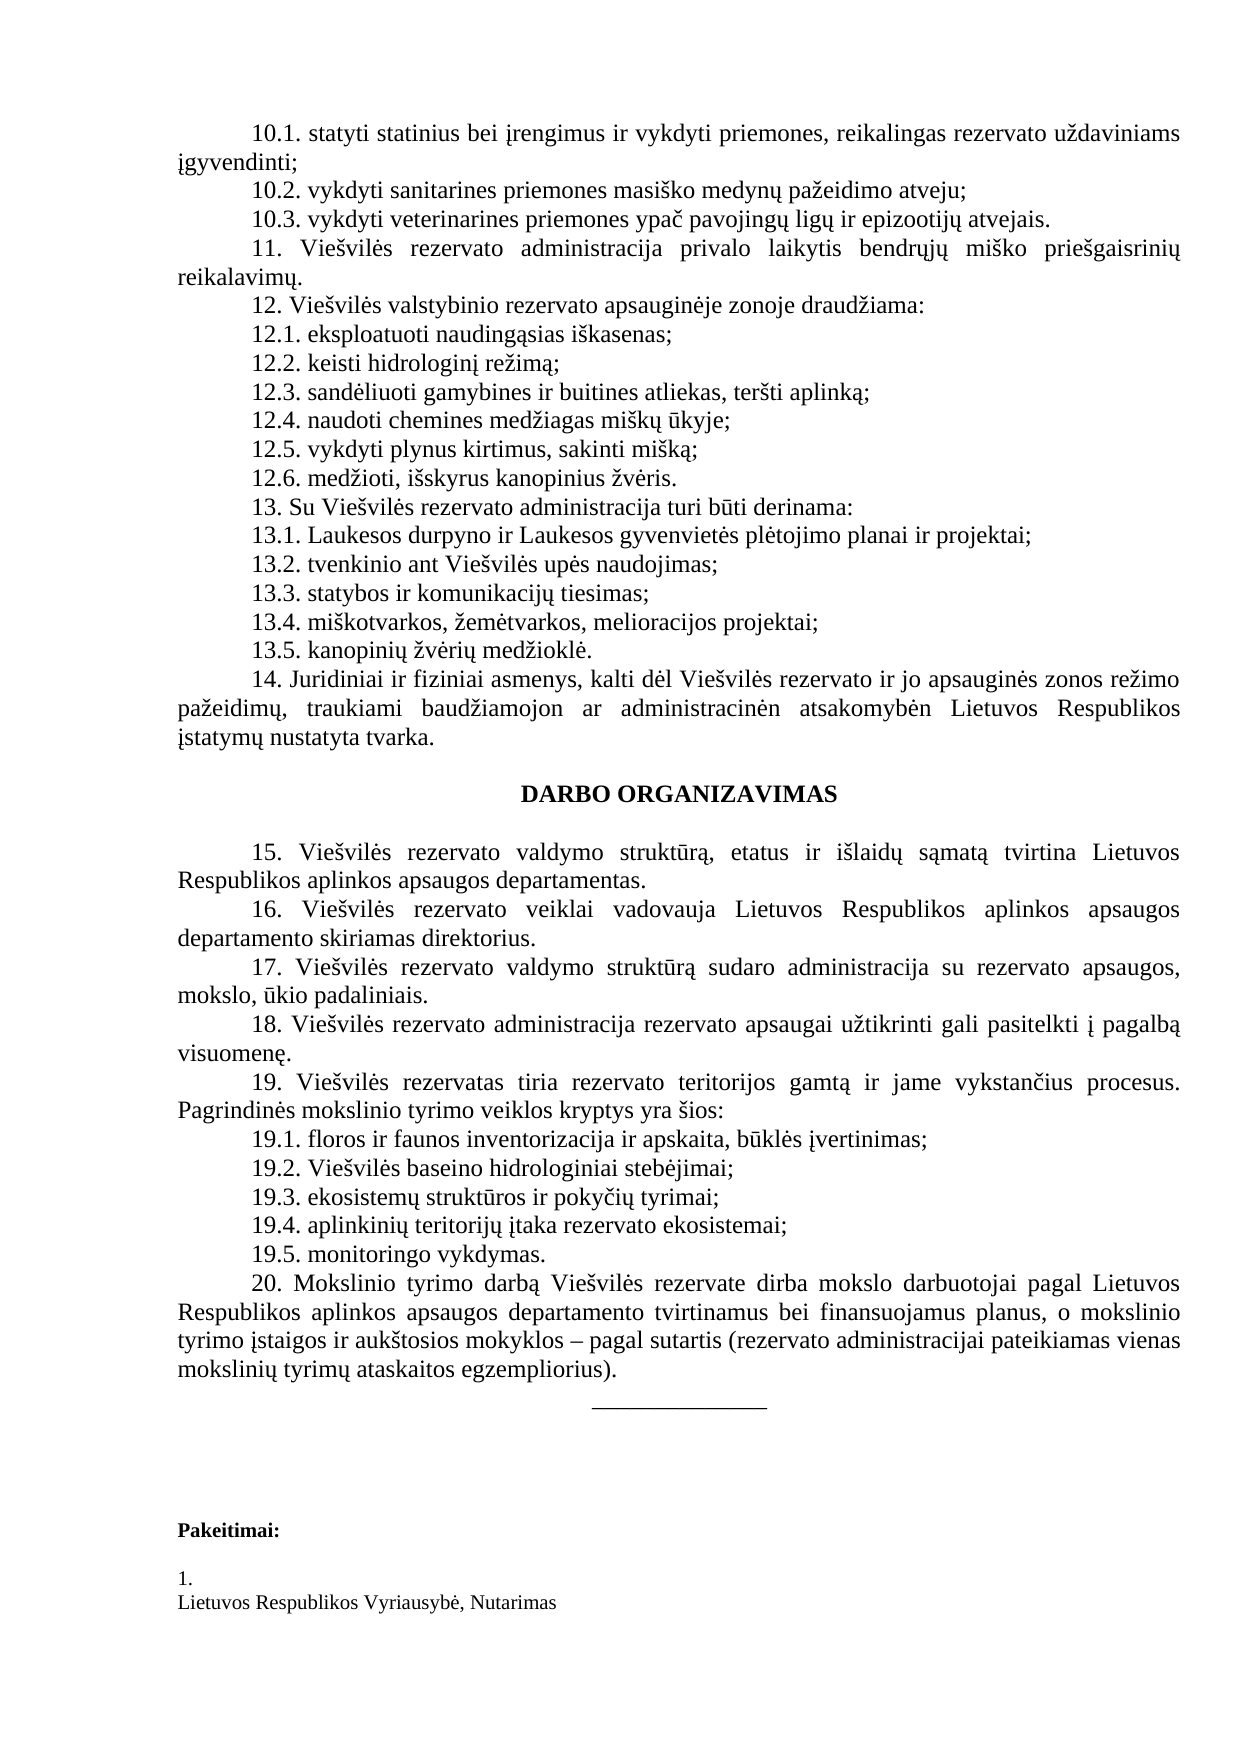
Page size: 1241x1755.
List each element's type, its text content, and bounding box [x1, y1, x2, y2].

text 15. Viešvilės rezervato valdymo struktūrą, etatus ir išlaidų sąmatą tvirtina Lietuvos Respublikos aplinkos apsaugos departamentas. [177, 837, 1181, 894]
text 19.2. Viešvilės baseino hidrologiniai stebėjimai; [177, 1153, 1181, 1182]
text 14. Juridiniai ir fiziniai asmenys, kalti dėl Viešvilės rezervato ir jo apsauginės zonos režimo pažeidimų, traukiami baudžiamojon ar administracinėn atsakomybėn Lietuvos Respublikos įstatymų nustatyta tvarka. [177, 664, 1181, 751]
text 19. Viešvilės rezervatas tiria rezervato teritorijos gamtą ir jame vykstančius procesus. Pagrindinės mokslinio tyrimo veiklos kryptys yra šios: [177, 1067, 1181, 1124]
text 20. Mokslinio tyrimo darbą Viešvilės rezervate dirba mokslo darbuotojai pagal Lietuvos Respublikos aplinkos apsaugos departamento tvirtinamus bei finansuojamus planus, o mokslinio tyrimo įstaigos ir aukštosios mokyklos – pagal sutartis (rezervato administracijai pateikiamas vienas mokslinių tyrimų ataskaitos egzempliorius). [177, 1268, 1181, 1383]
text 13.3. statybos ir komunikacijų tiesimas; [177, 578, 1181, 607]
text 13.5. kanopinių žvėrių medžioklė. [177, 636, 1181, 664]
text ______________ [177, 1383, 1181, 1412]
text 17. Viešvilės rezervato valdymo struktūrą sudaro administracija su rezervato apsaugos, mokslo, ūkio padaliniais. [177, 952, 1181, 1009]
text 10.1. statyti statinius bei įrengimus ir vykdyti priemones, reikalingas rezervato uždaviniams įgyvendinti; [177, 118, 1181, 176]
text 13.1. Laukesos durpyno ir Laukesos gyvenvietės plėtojimo planai ir projektai; [177, 521, 1181, 549]
text 12. Viešvilės valstybinio rezervato apsauginėje zonoje draudžiama: [177, 291, 1181, 319]
text 16. Viešvilės rezervato veiklai vadovauja Lietuvos Respublikos aplinkos apsaugos departamento skiriamas direktorius. [177, 894, 1181, 952]
text 12.3. sandėliuoti gamybines ir buitines atliekas, teršti aplinką; [177, 377, 1181, 406]
text 10.3. vykdyti veterinarines priemones ypač pavojingų ligų ir epizootijų atvejais. [177, 204, 1181, 233]
text 12.5. vykdyti plynus kirtimus, sakinti mišką; [177, 434, 1181, 463]
text 1. [177, 1566, 1181, 1590]
text 11. Viešvilės rezervato administracija privalo laikytis bendrųjų miško priešgaisrinių reikalavimų. [177, 233, 1181, 291]
text 12.2. keisti hidrologinį režimą; [177, 348, 1181, 377]
text Lietuvos Respublikos Vyriausybė, Nutarimas [177, 1590, 1181, 1614]
text Darbo organizavimas [177, 779, 1181, 808]
text 19.3. ekosistemų struktūros ir pokyčių tyrimai; [177, 1182, 1181, 1211]
text 19.1. floros ir faunos inventorizacija ir apskaita, būklės įvertinimas; [177, 1124, 1181, 1153]
text Pakeitimai: [177, 1517, 1181, 1542]
text 13.4. miškotvarkos, žemėtvarkos, melioracijos projektai; [177, 607, 1181, 636]
text 12.6. medžioti, išskyrus kanopinius žvėris. [177, 463, 1181, 492]
text 18. Viešvilės rezervato administracija rezervato apsaugai užtikrinti gali pasitelkti į pagalbą visuomenę. [177, 1009, 1181, 1067]
text 19.4. aplinkinių teritorijų įtaka rezervato ekosistemai; [177, 1211, 1181, 1239]
text 13.2. tvenkinio ant Viešvilės upės naudojimas; [177, 549, 1181, 578]
text 13. Su Viešvilės rezervato administracija turi būti derinama: [177, 492, 1181, 521]
text 19.5. monitoringo vykdymas. [177, 1239, 1181, 1268]
text 10.2. vykdyti sanitarines priemones masiško medynų pažeidimo atveju; [177, 176, 1181, 204]
text 12.4. naudoti chemines medžiagas miškų ūkyje; [177, 406, 1181, 434]
text 12.1. eksploatuoti naudingąsias iškasenas; [177, 319, 1181, 348]
